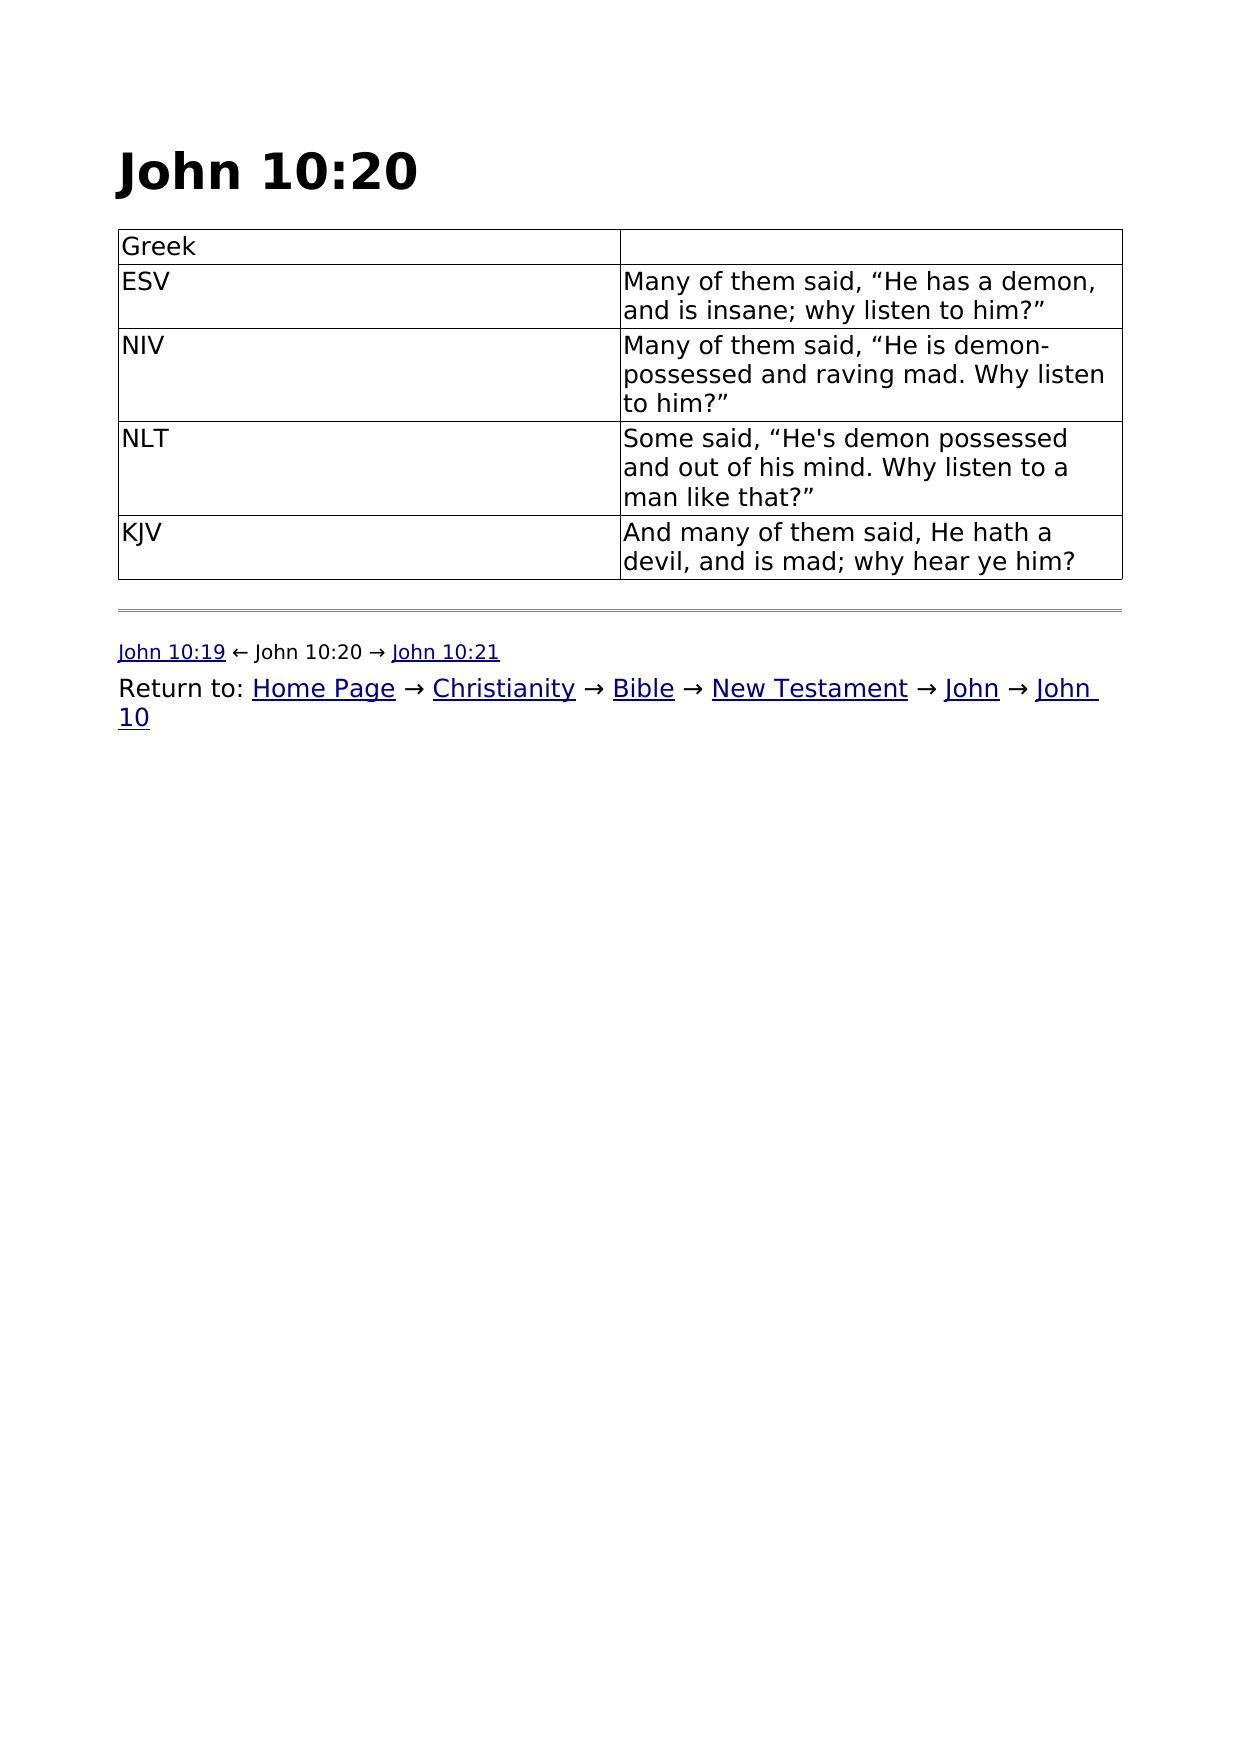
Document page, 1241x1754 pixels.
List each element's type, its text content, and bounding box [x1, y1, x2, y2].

table_cell Many of them said, “He is demon-possessed and raving mad. Why listen to him?” [621, 329, 1122, 421]
table_header Greek [119, 230, 620, 264]
text Return to: Home Page → Christianity → Bible → New Testament → John → John 10 [118, 674, 1122, 733]
table_cell ESV [119, 265, 620, 328]
table_cell NIV [119, 329, 620, 421]
subtitle John 10:20 [118, 143, 1122, 201]
table_cell NLT [119, 422, 620, 515]
table_cell Some said, “He's demon possessed and out of his mind. Why listen to a man like that?” [621, 422, 1122, 515]
table_cell And many of them said, He hath a devil, and is mad; why hear ye him? [621, 516, 1122, 579]
text John 10:19 ← John 10:20 → John 10:21 [118, 640, 1122, 674]
table_cell KJV [119, 516, 620, 579]
table_cell Many of them said, “He has a demon, and is insane; why listen to him?” [621, 265, 1122, 328]
table_header [621, 230, 1122, 264]
